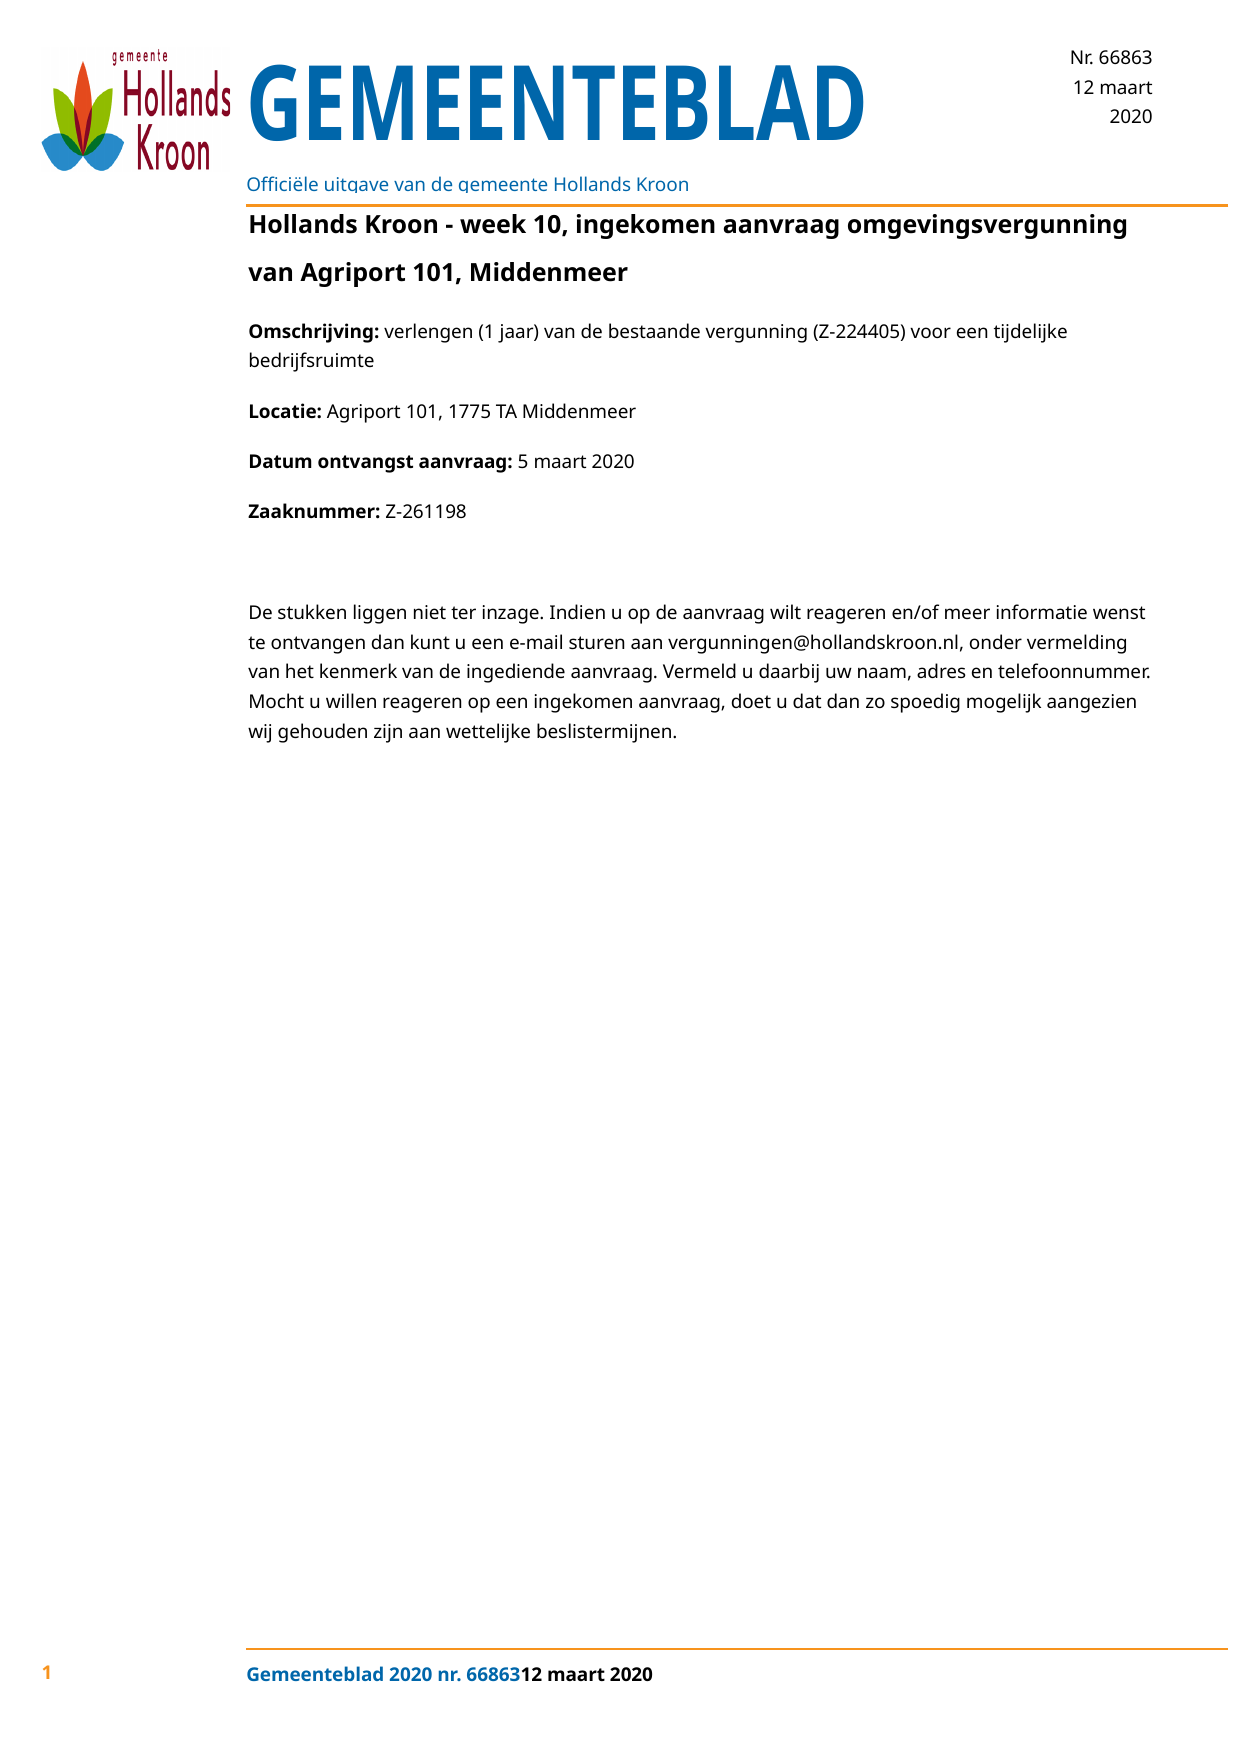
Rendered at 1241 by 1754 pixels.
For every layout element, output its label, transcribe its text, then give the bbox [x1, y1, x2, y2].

text Hollands Kroon - week 10, ingekomen aanvraag omgevingsvergunning van Agriport 101, Middenmeer [248, 207, 1152, 288]
text Locatie: Agriport 101, 1775 TA Middenmeer [248, 398, 1152, 424]
text Datum ontvangst aanvraag: 5 maart 2020 [248, 448, 1152, 474]
text De stukken liggen niet ter inzage. Indien u op de aanvraag wilt reageren en/of meer informatie wenst te ontvangen dan kunt u een e-mail sturen aan vergunningen@hollandskroon.nl, onder vermelding van het kenmerk van de ingediende aanvraag. Vermeld u daarbij uw naam, adres en telefoonnummer. Mocht u willen reageren op een ingekomen aanvraag, doet u dat dan zo spoedig mogelijk aangezien wij gehouden zijn aan wettelijke beslistermijnen. [248, 599, 1152, 744]
text Zaaknummer: Z-261198 [248, 499, 1152, 524]
picture [41, 47, 231, 172]
text Omschrijving: verlengen (1 jaar) van de bestaande vergunning (Z-224405) voor een tijdelijke bedrijfsruimte [248, 318, 1152, 373]
